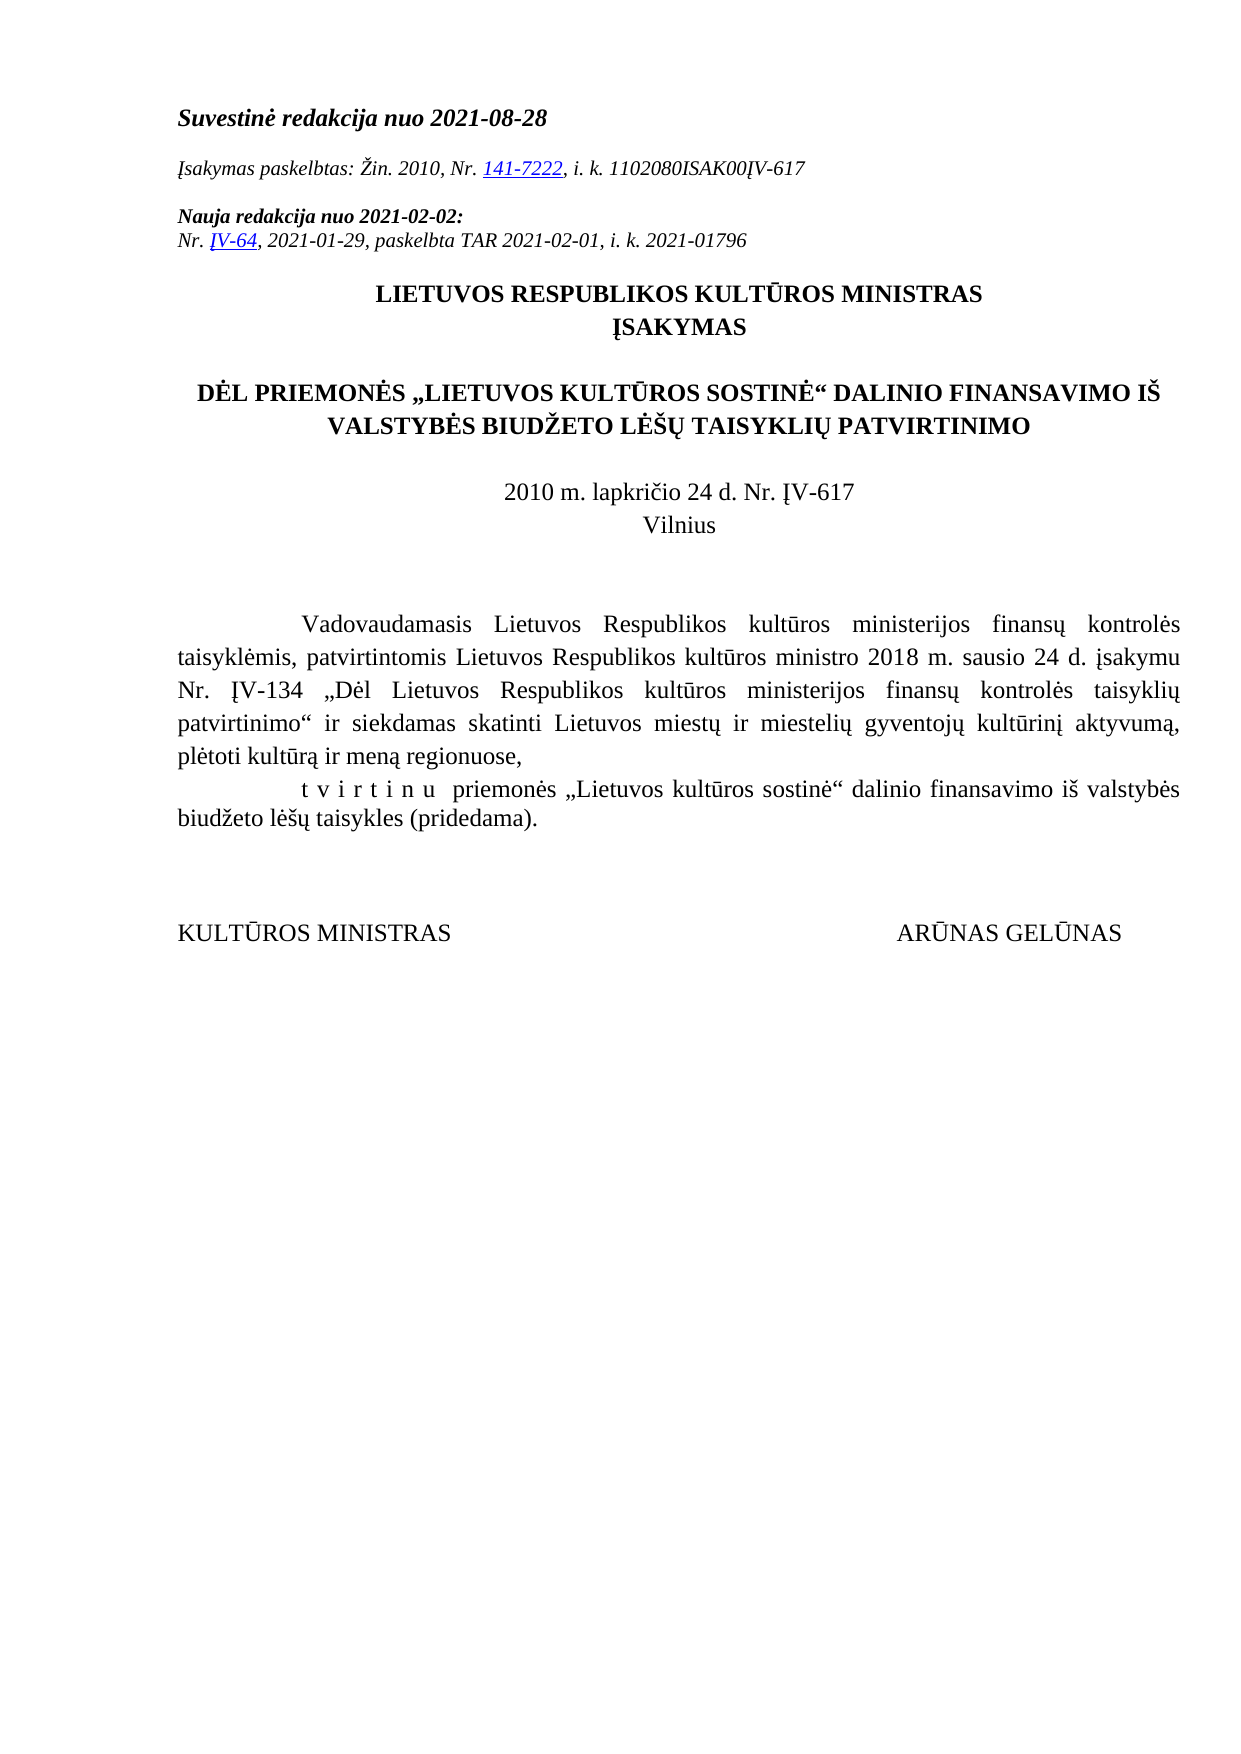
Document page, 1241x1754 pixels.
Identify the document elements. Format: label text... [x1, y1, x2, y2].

text DĖL PRIEMONĖS „LIETUVOS KULTŪROS SOSTINĖ“ DALINIO FINANSAVIMO IŠ VALSTYBĖS BIUDŽETO LĖŠŲ TAISYKLIŲ PATVIRTINIMO [177, 378, 1181, 440]
text Kultūros ministras Arūnas Gelūnas [177, 918, 1181, 947]
text ĮSAKYMAS [177, 312, 1181, 341]
text Nr. ĮV-64, 2021-01-29, paskelbta TAR 2021-02-01, i. k. 2021-01796 [177, 228, 1181, 252]
text Vilnius [177, 510, 1181, 539]
text Nauja redakcija nuo 2021-02-02: [177, 204, 1181, 228]
text LIETUVOS RESPUBLIKOS KULTŪROS MINISTRAS [177, 279, 1181, 308]
text Suvestinė redakcija nuo 2021-08-28 [177, 103, 1181, 132]
text 2010 m. lapkričio 24 d. Nr. ĮV-617 [177, 477, 1181, 506]
text Įsakymas paskelbtas: Žin. 2010, Nr. 141-7222, i. k. 1102080ISAK00ĮV-617 [177, 156, 1181, 180]
text Vadovaudamasis Lietuvos Respublikos kultūros ministerijos finansų kontrolės taisyklėmis, patvirtintomis Lietuvos Respublikos kultūros ministro 2018 m. sausio 24 d. įsakymu Nr. ĮV-134 „Dėl Lietuvos Respublikos kultūros ministerijos finansų kontrolės taisyklių patvirtinimo“ ir siekdamas skatinti Lietuvos miestų ir miestelių gyventojų kultūrinį aktyvumą, plėtoti kultūrą ir meną regionuose, [177, 609, 1181, 770]
text t v i r t i n u priemonės „Lietuvos kultūros sostinė“ dalinio finansavimo iš valstybės biudžeto lėšų taisykles (pridedama). [177, 774, 1181, 832]
